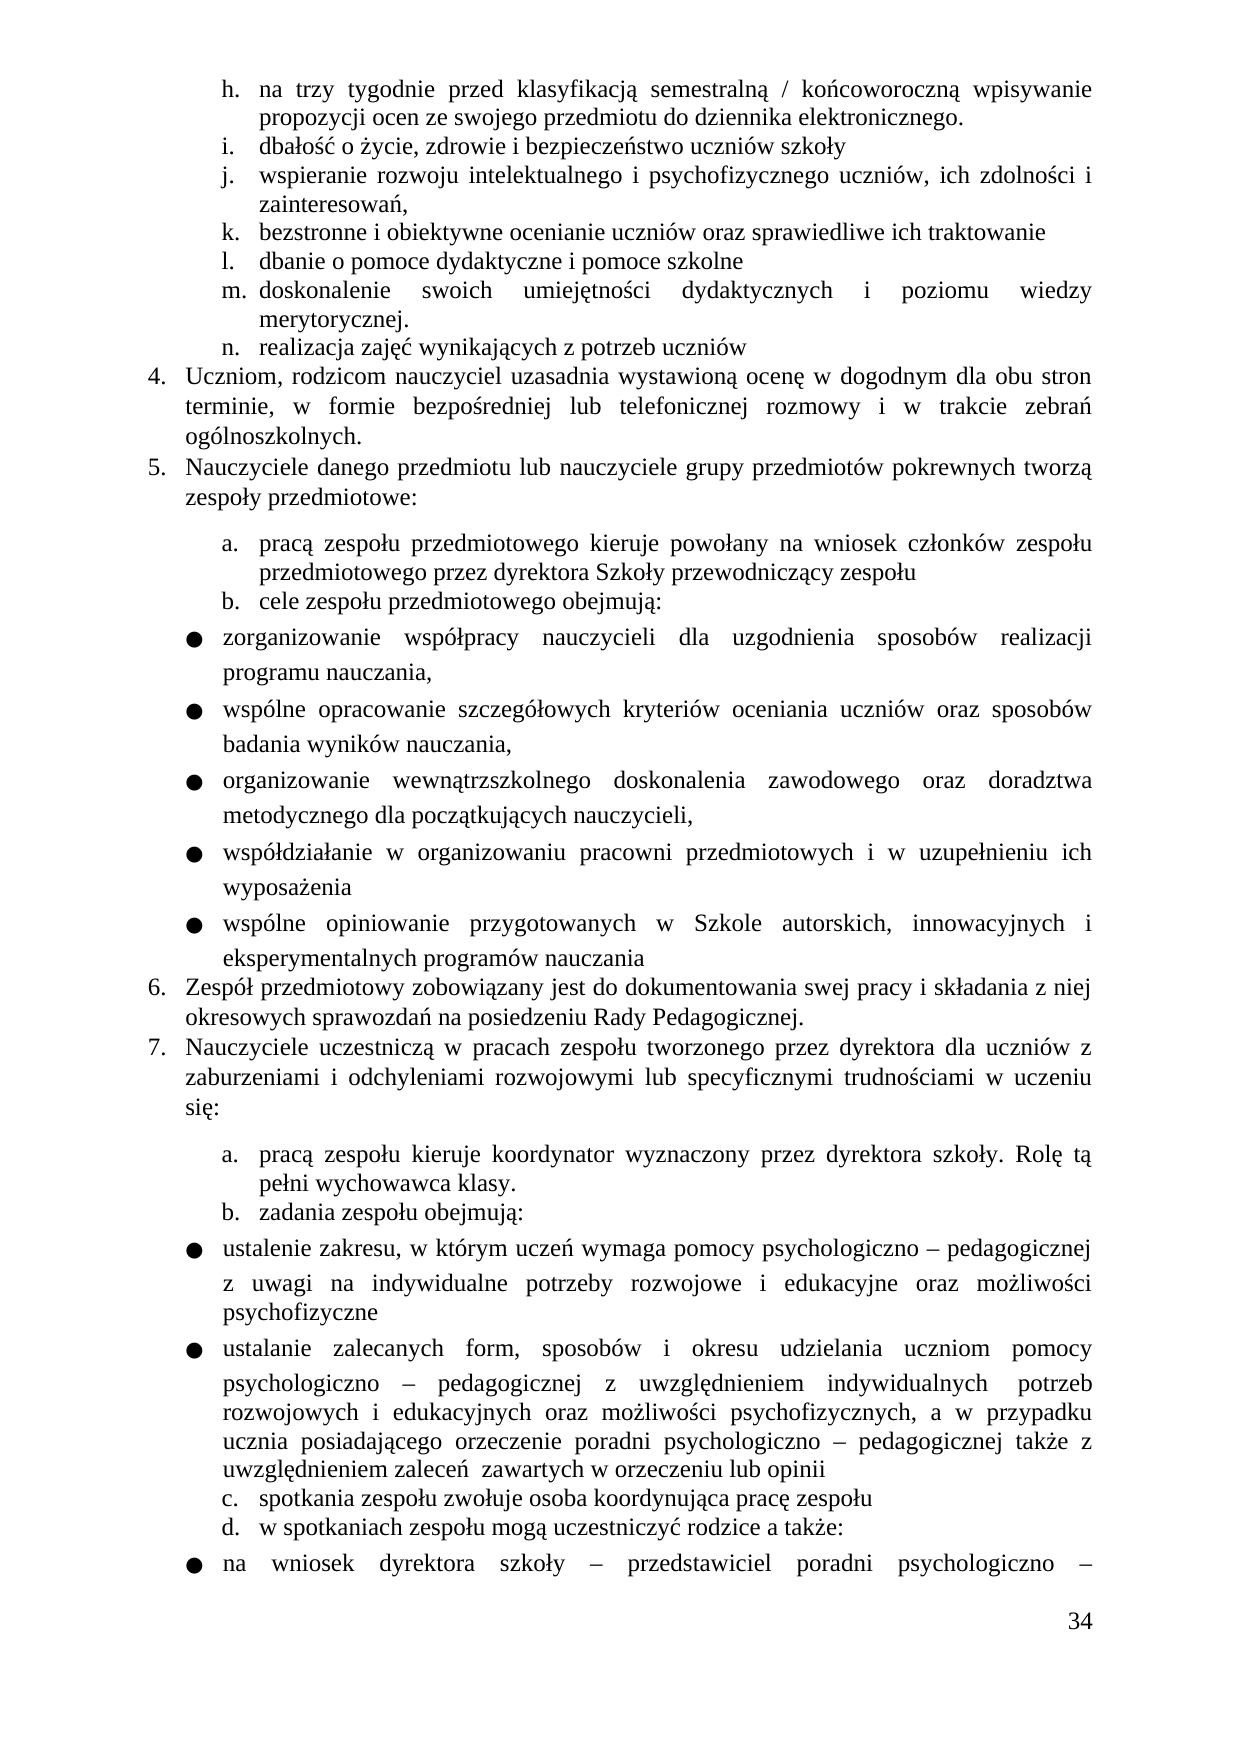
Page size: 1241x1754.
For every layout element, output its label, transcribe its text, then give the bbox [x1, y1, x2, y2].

list współdziałanie w organizowaniu pracowni przedmiotowych i w uzupełnieniu ich wyposażenia [185, 829, 1093, 901]
list wspieranie rozwoju intelektualnego i psychofizycznego uczniów, ich zdolności i zainteresowań, [221, 160, 1093, 217]
list pracą zespołu kieruje koordynator wyznaczony przez dyrektora szkoły. Rolę tą pełni wychowawca klasy. [221, 1139, 1093, 1197]
list Nauczyciele uczestniczą w pracach zespołu tworzonego przez dyrektora dla uczniów z zaburzeniami i odchyleniami rozwojowymi lub specyficznymi trudnościami w uczeniu się: [148, 1032, 1093, 1121]
list zorganizowanie współpracy nauczycieli dla uzgodnienia sposobów realizacji programu nauczania, [185, 615, 1093, 686]
list spotkania zespołu zwołuje osoba koordynująca pracę zespołu [221, 1483, 1093, 1512]
list dbanie o pomoce dydaktyczne i pomoce szkolne [221, 246, 1093, 275]
list na trzy tygodnie przed klasyfikacją semestralną / końcoworoczną wpisywanie propozycji ocen ze swojego przedmiotu do dziennika elektronicznego. [221, 74, 1093, 131]
list w spotkaniach zespołu mogą uczestniczyć rodzice a także: [221, 1512, 1093, 1541]
list wspólne opracowanie szczegółowych kryteriów oceniania uczniów oraz sposobów badania wyników nauczania, [185, 686, 1093, 758]
list cele zespołu przedmiotowego obejmują: [221, 586, 1093, 615]
list na wniosek dyrektora szkoły – przedstawiciel poradni psychologiczno – [185, 1541, 1093, 1583]
list wspólne opiniowanie przygotowanych w Szkole autorskich, innowacyjnych i eksperymentalnych programów nauczania [185, 901, 1093, 972]
list pracą zespołu przedmiotowego kieruje powołany na wniosek członków zespołu przedmiotowego przez dyrektora Szkoły przewodniczący zespołu [221, 528, 1093, 586]
list doskonalenie swoich umiejętności dydaktycznych i poziomu wiedzy merytorycznej. [221, 275, 1093, 332]
list organizowanie wewnątrzszkolnego doskonalenia zawodowego oraz doradztwa metodycznego dla początkujących nauczycieli, [185, 758, 1093, 829]
list Uczniom, rodzicom nauczyciel uzasadnia wystawioną ocenę w dogodnym dla obu stron terminie, w formie bezpośredniej lub telefonicznej rozmowy i w trakcie zebrań ogólnoszkolnych. [148, 361, 1093, 450]
list Zespół przedmiotowy zobowiązany jest do dokumentowania swej pracy i składania z niej okresowych sprawozdań na posiedzeniu Rady Pedagogicznej. [148, 972, 1093, 1031]
list realizacja zajęć wynikających z potrzeb uczniów [221, 332, 1093, 361]
list Nauczyciele danego przedmiotu lub nauczyciele grupy przedmiotów pokrewnych tworzą zespoły przedmiotowe: [148, 452, 1093, 510]
list ustalanie zalecanych form, sposobów i okresu udzielania uczniom pomocy psychologiczno – pedagogicznej z uwzględnieniem indywidualnych potrzeb rozwojowych i edukacyjnych oraz możliwości psychofizycznych, a w przypadku ucznia posiadającego orzeczenie poradni psychologiczno – pedagogicznej także z uwzględnieniem zaleceń zawartych w orzeczeniu lub opinii [185, 1326, 1093, 1483]
list bezstronne i obiektywne ocenianie uczniów oraz sprawiedliwe ich traktowanie [221, 217, 1093, 246]
list zadania zespołu obejmują: [221, 1197, 1093, 1225]
list dbałość o życie, zdrowie i bezpieczeństwo uczniów szkoły [221, 131, 1093, 160]
list ustalenie zakresu, w którym uczeń wymaga pomocy psychologiczno – pedagogicznej z uwagi na indywidualne potrzeby rozwojowe i edukacyjne oraz możliwości psychofizyczne [185, 1225, 1093, 1326]
